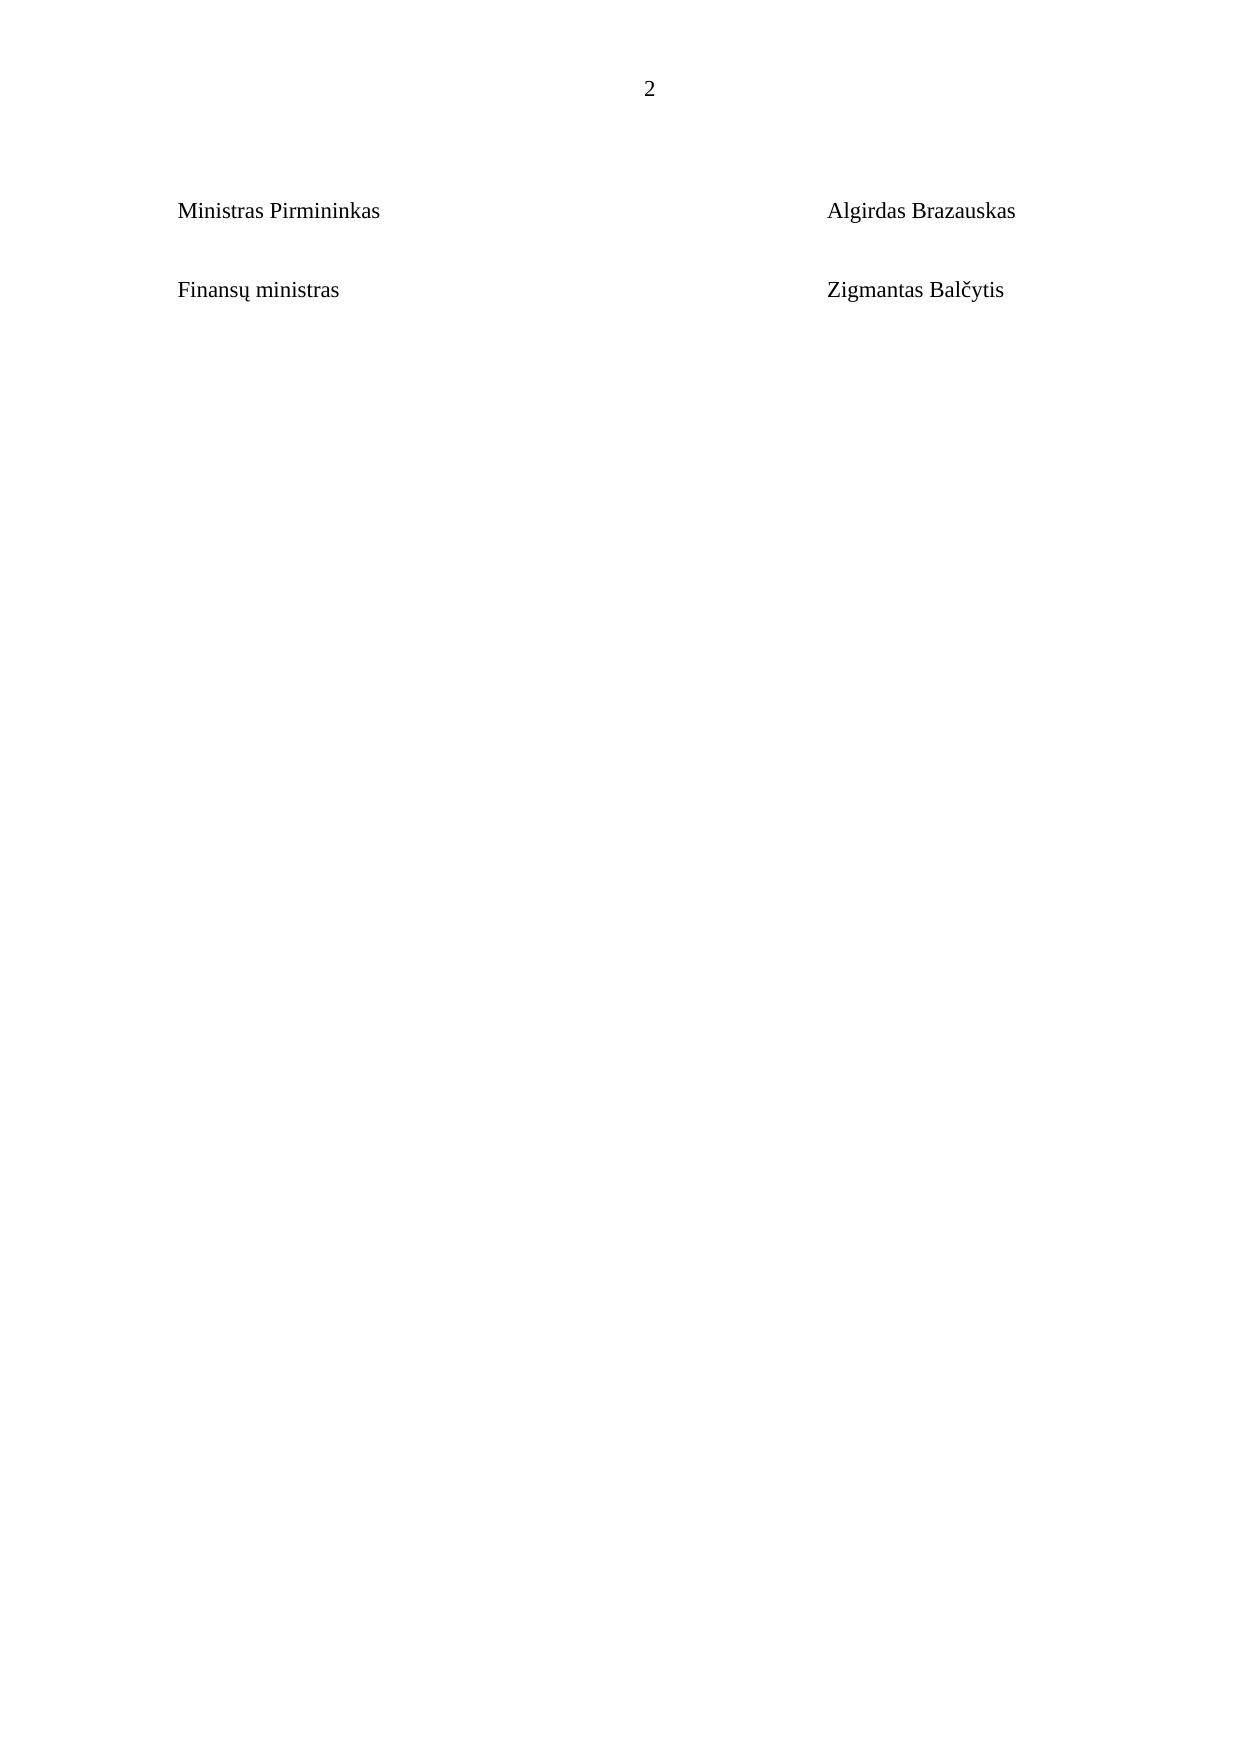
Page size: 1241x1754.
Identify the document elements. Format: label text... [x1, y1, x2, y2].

text Finansų ministras Zigmantas Balčytis [177, 276, 1122, 303]
text Ministras Pirmininkas Algirdas Brazauskas [177, 197, 1122, 223]
